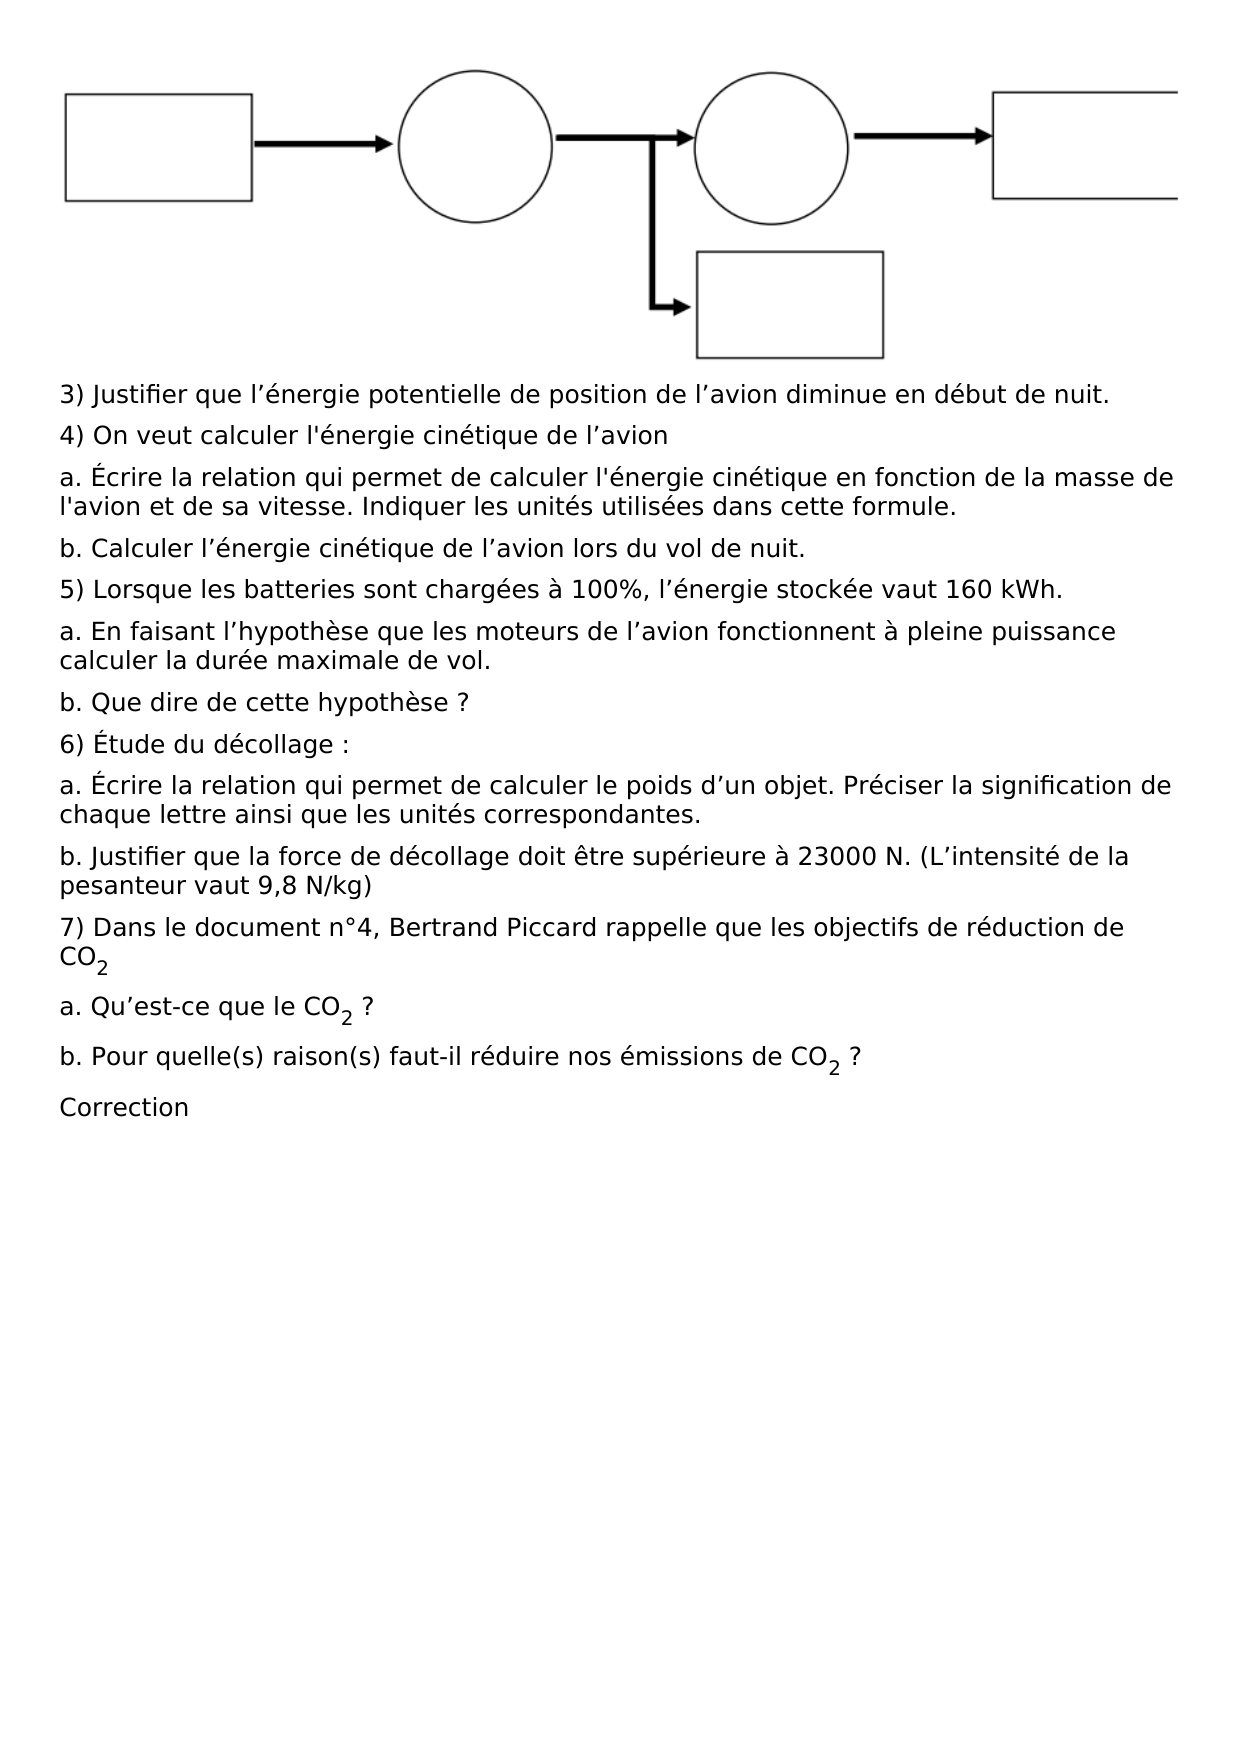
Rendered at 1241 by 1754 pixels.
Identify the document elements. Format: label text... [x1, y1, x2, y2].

text 6) Étude du décollage : [59, 730, 1181, 759]
text a. Qu’est-ce que le CO2 ? [59, 992, 1181, 1030]
text 3) Justifier que l’énergie potentielle de position de l’avion diminue en début de nuit. [59, 380, 1181, 409]
picture [59, 59, 1182, 368]
text b. Calculer l’énergie cinétique de l’avion lors du vol de nuit. [59, 534, 1181, 563]
text 5) Lorsque les batteries sont chargées à 100%, l’énergie stockée vaut 160 kWh. [59, 576, 1181, 605]
text a. En faisant l’hypothèse que les moteurs de l’avion fonctionnent à pleine puissance calculer la durée maximale de vol. [59, 617, 1181, 676]
text b. Que dire de cette hypothèse ? [59, 688, 1181, 717]
text 4) On veut calculer l'énergie cinétique de l’avion [59, 422, 1181, 451]
text 7) Dans le document n°4, Bertrand Piccard rappelle que les objectifs de réduction de CO2 [59, 913, 1181, 980]
text Correction [59, 1093, 1181, 1122]
text b. Justifier que la force de décollage doit être supérieure à 23000 N. (L’intensité de la pesanteur vaut 9,8 N/kg) [59, 842, 1181, 901]
text b. Pour quelle(s) raison(s) faut-il réduire nos émissions de CO2 ? [59, 1043, 1181, 1080]
text a. Écrire la relation qui permet de calculer l'énergie cinétique en fonction de la masse de l'avion et de sa vitesse. Indiquer les unités utilisées dans cette formule. [59, 463, 1181, 522]
text a. Écrire la relation qui permet de calculer le poids d’un objet. Préciser la signification de chaque lettre ainsi que les unités correspondantes. [59, 772, 1181, 830]
